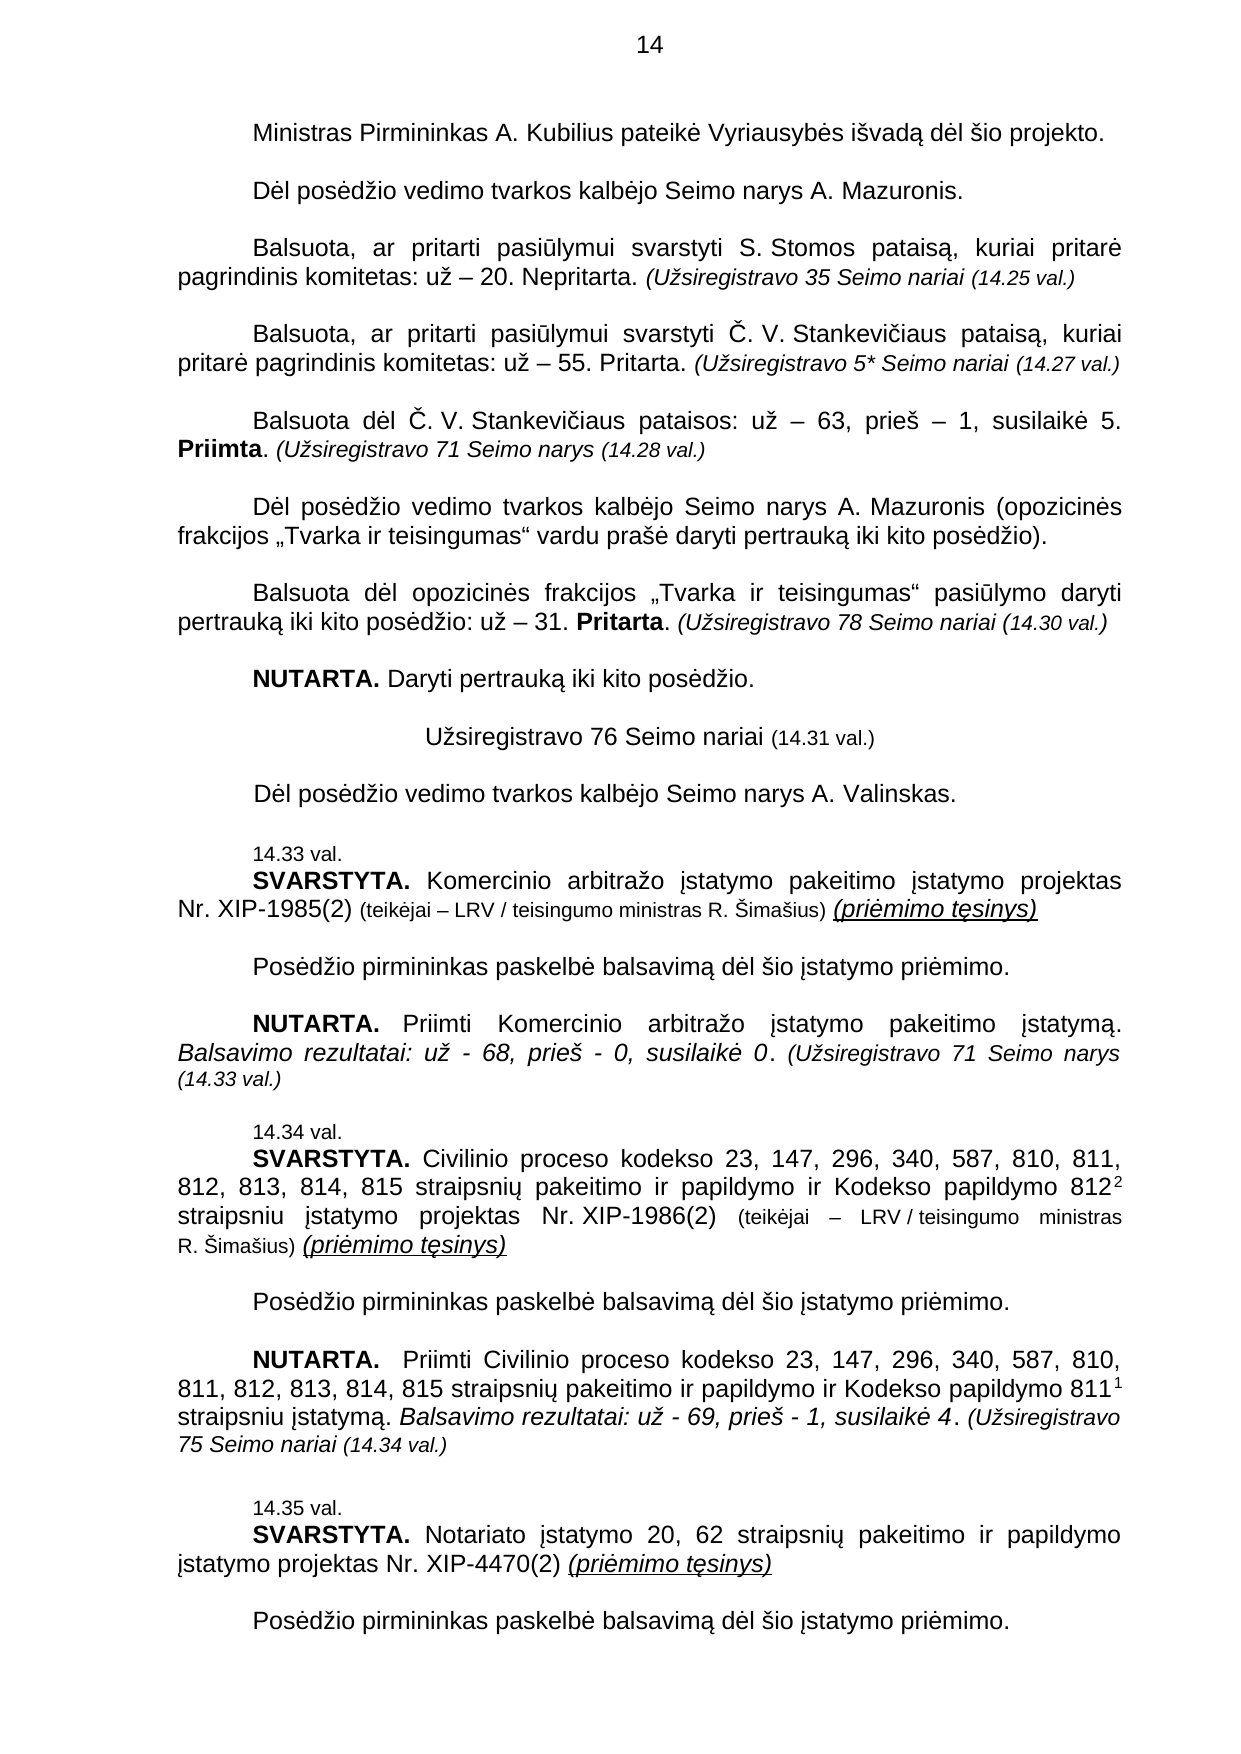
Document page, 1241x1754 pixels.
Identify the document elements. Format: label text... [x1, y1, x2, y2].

text Balsuota dėl opozicinės frakcijos „Tvarka ir teisingumas“ pasiūlymo daryti pertrauką iki kito posėdžio: už – 31. Pritarta. (Užsiregistravo 78 Seimo nariai (14.30 val.) [177, 578, 1122, 636]
text Dėl posėdžio vedimo tvarkos kalbėjo Seimo narys A. Mazuronis (opozicinės frakcijos „Tvarka ir teisingumas“ vardu prašė daryti pertrauką iki kito posėdžio). [177, 492, 1122, 549]
text 14.35 val. [177, 1496, 1122, 1520]
text Ministras Pirmininkas A. Kubilius pateikė Vyriausybės išvadą dėl šio projekto. [177, 118, 1122, 147]
text Balsuota, ar pritarti pasiūlymui svarstyti Č. V. Stankevičiaus pataisą, kuriai pritarė pagrindinis komitetas: už – 55. Pritarta. (Užsiregistravo 5* Seimo nariai (14.27 val.) [177, 319, 1122, 377]
text 14.34 val. [177, 1119, 1122, 1143]
text NUTARTA. Priimti Komercinio arbitražo įstatymo pakeitimo įstatymą. Balsavimo rezultatai: už - 68, prieš - 0, susilaikė 0. (Užsiregistravo 71 Seimo narys (14.33 val.) [177, 1009, 1122, 1091]
text Posėdžio pirmininkas paskelbė balsavimą dėl šio įstatymo priėmimo. [177, 1606, 1122, 1635]
text SVARSTYTA. Komercinio arbitražo įstatymo pakeitimo įstatymo projektas Nr. XIP-1985(2) (teikėjai – LRV / teisingumo ministras R. Šimašius) (priėmimo tęsinys) [177, 866, 1122, 923]
text NUTARTA. Daryti pertrauką iki kito posėdžio. [177, 664, 1122, 693]
text Užsiregistravo 76 Seimo nariai (14.31 val.) [177, 722, 1122, 751]
text Posėdžio pirmininkas paskelbė balsavimą dėl šio įstatymo priėmimo. [177, 952, 1122, 981]
text Balsuota, ar pritarti pasiūlymui svarstyti S. Stomos pataisą, kuriai pritarė pagrindinis komitetas: už – 20. Nepritarta. (Užsiregistravo 35 Seimo nariai (14.25 val.) [177, 233, 1122, 291]
text Dėl posėdžio vedimo tvarkos kalbėjo Seimo narys A. Valinskas. [177, 779, 1122, 808]
text Posėdžio pirmininkas paskelbė balsavimą dėl šio įstatymo priėmimo. [177, 1287, 1122, 1316]
text Dėl posėdžio vedimo tvarkos kalbėjo Seimo narys A. Mazuronis. [177, 176, 1122, 204]
text Balsuota dėl Č. V. Stankevičiaus pataisos: už – 63, prieš – 1, susilaikė 5. Priimta. (Užsiregistravo 71 Seimo narys (14.28 val.) [177, 406, 1122, 463]
text 14.33 val. [177, 842, 1122, 866]
text SVARSTYTA. Civilinio proceso kodekso 23, 147, 296, 340, 587, 810, 811, 812, 813, 814, 815 straipsnių pakeitimo ir papildymo ir Kodekso papildymo 8122 straipsniu įstatymo projektas Nr. XIP-1986(2) (teikėjai – LRV / teisingumo ministras R. Šimašius) (priėmimo tęsinys) [177, 1143, 1122, 1258]
text NUTARTA. Priimti Civilinio proceso kodekso 23, 147, 296, 340, 587, 810, 811, 812, 813, 814, 815 straipsnių pakeitimo ir papildymo ir Kodekso papildymo 8111 straipsniu įstatymą. Balsavimo rezultatai: už - 69, prieš - 1, susilaikė 4. (Užsiregistravo 75 Seimo nariai (14.34 val.) [177, 1345, 1122, 1457]
text SVARSTYTA. Notariato įstatymo 20, 62 straipsnių pakeitimo ir papildymo įstatymo projektas Nr. XIP-4470(2) (priėmimo tęsinys) [177, 1520, 1122, 1577]
